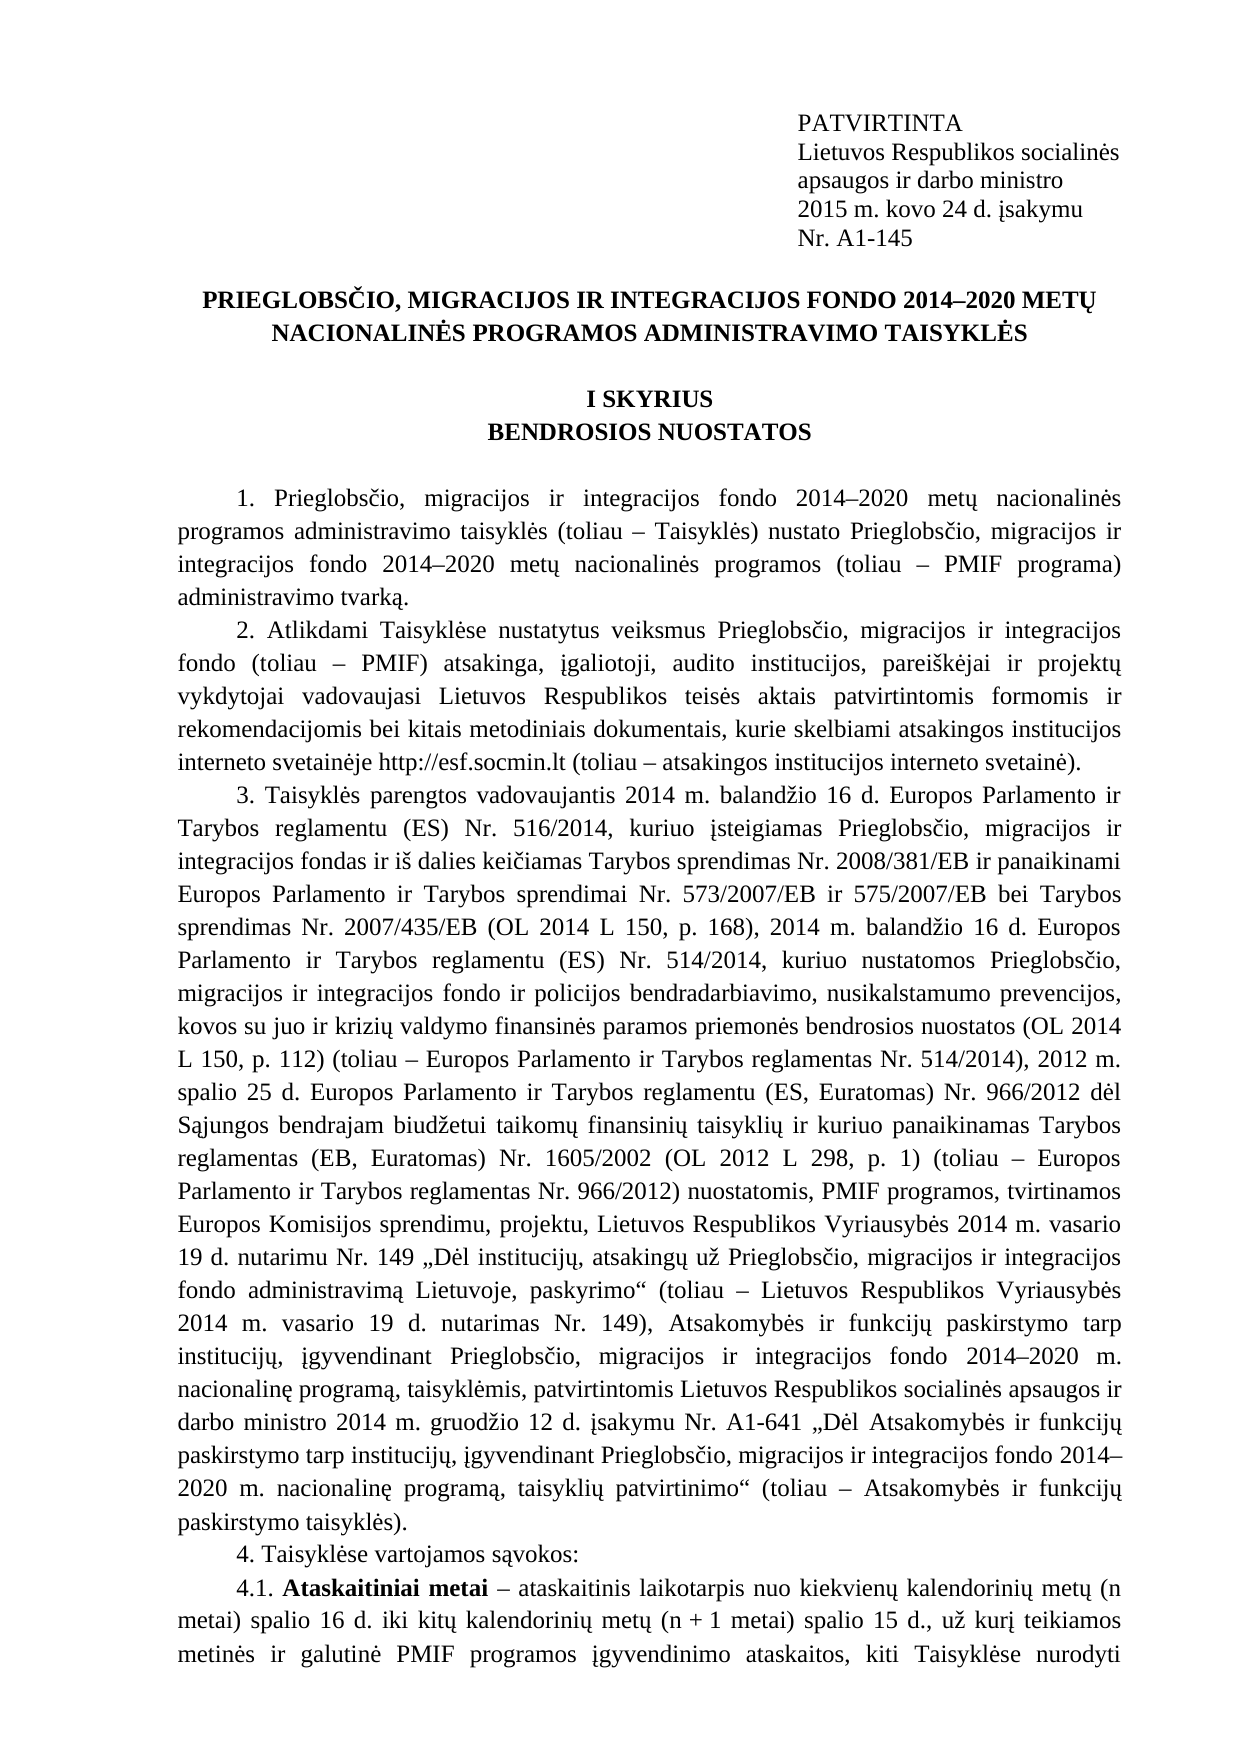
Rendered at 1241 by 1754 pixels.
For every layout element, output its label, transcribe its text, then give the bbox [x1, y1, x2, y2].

text 4. Taisyklėse vartojamos sąvokos: [177, 1539, 1122, 1568]
text Lietuvos Respublikos socialinės [797, 137, 1122, 166]
text apsaugos ir darbo ministro [797, 166, 1122, 194]
text I SKYRIUS [177, 384, 1122, 413]
text 2. Atlikdami Taisyklėse nustatytus veiksmus Prieglobsčio, migracijos ir integracijos fondo (toliau – PMIF) atsakinga, įgaliotoji, audito institucijos, pareiškėjai ir projektų vykdytojai vadovaujasi Lietuvos Respublikos teisės aktais patvirtintomis formomis ir rekomendacijomis bei kitais metodiniais dokumentais, kurie skelbiami atsakingos institucijos interneto svetainėje http://esf.socmin.lt (toliau – atsakingos institucijos interneto svetainė). [177, 615, 1122, 776]
text BENDROSIOS NUOSTATOS [177, 417, 1122, 446]
text 1. Prieglobsčio, migracijos ir integracijos fondo 2014–2020 metų nacionalinės programos administravimo taisyklės (toliau – Taisyklės) nustato Prieglobsčio, migracijos ir integracijos fondo 2014–2020 metų nacionalinės programos (toliau – PMIF programa) administravimo tvarką. [177, 483, 1122, 611]
text 4.1. Ataskaitiniai metai – ataskaitinis laikotarpis nuo kiekvienų kalendorinių metų (n metai) spalio 16 d. iki kitų kalendorinių metų (n + 1 metai) spalio 15 d., už kurį teikiamos metinės ir galutinė PMIF programos įgyvendinimo ataskaitos, kiti Taisyklėse nurodyti [177, 1573, 1122, 1667]
text PATVIRTINTA [797, 108, 1122, 137]
text Nr. A1-145 [797, 223, 1122, 252]
text PRIEGLOBSČIO, MIGRACIJOS IR INTEGRACIJOS FONDO 2014–2020 METŲ NACIONALINĖS PROGRAMOS ADMINISTRAVIMO TAISYKLĖS [177, 285, 1122, 347]
text 2015 m. kovo 24 d. įsakymu [797, 194, 1122, 223]
text 3. Taisyklės parengtos vadovaujantis 2014 m. balandžio 16 d. Europos Parlamento ir Tarybos reglamentu (ES) Nr. 516/2014, kuriuo įsteigiamas Prieglobsčio, migracijos ir integracijos fondas ir iš dalies keičiamas Tarybos sprendimas Nr. 2008/381/EB ir panaikinami Europos Parlamento ir Tarybos sprendimai Nr. 573/2007/EB ir 575/2007/EB bei Tarybos sprendimas Nr. 2007/435/EB (OL 2014 L 150, p. 168), 2014 m. balandžio 16 d. Europos Parlamento ir Tarybos reglamentu (ES) Nr. 514/2014, kuriuo nustatomos Prieglobsčio, migracijos ir integracijos fondo ir policijos bendradarbiavimo, nusikalstamumo prevencijos, kovos su juo ir krizių valdymo finansinės paramos priemonės bendrosios nuostatos (OL 2014 L 150, p. 112) (toliau – Europos Parlamento ir Tarybos reglamentas Nr. 514/2014), 2012 m. spalio 25 d. Europos Parlamento ir Tarybos reglamentu (ES, Euratomas) Nr. 966/2012 dėl Sąjungos bendrajam biudžetui taikomų finansinių taisyklių ir kuriuo panaikinamas Tarybos reglamentas (EB, Euratomas) Nr. 1605/2002 (OL 2012 L 298, p. 1) (toliau – Europos Parlamento ir Tarybos reglamentas Nr. 966/2012) nuostatomis, PMIF programos, tvirtinamos Europos Komisijos sprendimu, projektu, Lietuvos Respublikos Vyriausybės 2014 m. vasario 19 d. nutarimu Nr. 149 „Dėl institucijų, atsakingų už Prieglobsčio, migracijos ir integracijos fondo administravimą Lietuvoje, paskyrimo“ (toliau – Lietuvos Respublikos Vyriausybės 2014 m. vasario 19 d. nutarimas Nr. 149), Atsakomybės ir funkcijų paskirstymo tarp institucijų, įgyvendinant Prieglobsčio, migracijos ir integracijos fondo 2014–2020 m. nacionalinę programą, taisyklėmis, patvirtintomis Lietuvos Respublikos socialinės apsaugos ir darbo ministro 2014 m. gruodžio 12 d. įsakymu Nr. A1-641 „Dėl Atsakomybės ir funkcijų paskirstymo tarp institucijų, įgyvendinant Prieglobsčio, migracijos ir integracijos fondo 2014–2020 m. nacionalinę programą, taisyklių patvirtinimo“ (toliau – Atsakomybės ir funkcijų paskirstymo taisyklės). [177, 780, 1122, 1535]
